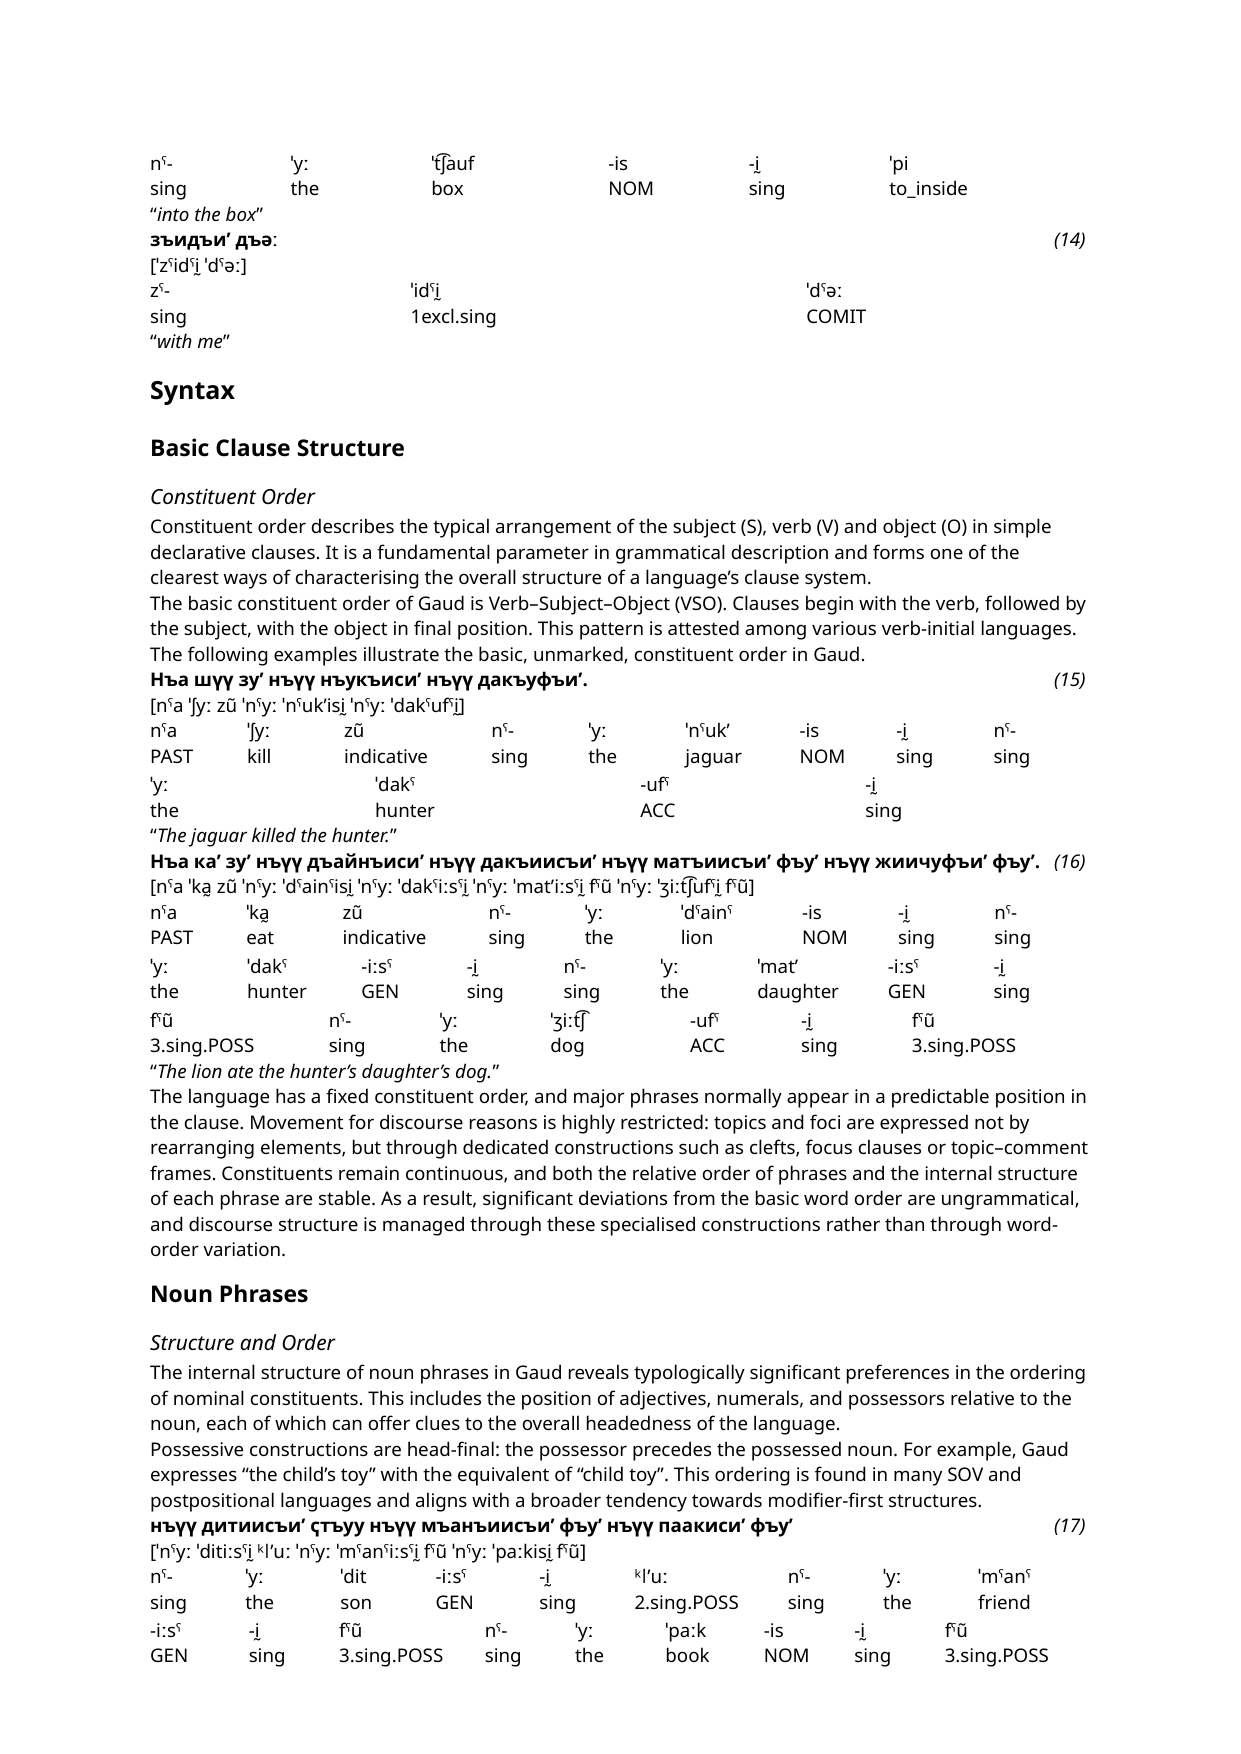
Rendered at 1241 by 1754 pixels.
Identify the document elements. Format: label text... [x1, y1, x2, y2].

table_cell box [431, 176, 608, 201]
table_cell sing [896, 743, 993, 769]
table_header nˤ- [563, 953, 660, 978]
table_header -is [764, 1617, 854, 1643]
table_header -ḭ [801, 1007, 912, 1032]
table_header -ḭ [854, 1617, 944, 1643]
table_cell jaguar [685, 743, 799, 769]
table_header nˤ- [488, 899, 584, 925]
table_header fˤṵ [912, 1007, 1090, 1032]
table_cell sing [467, 979, 563, 1004]
table_cell 1excl.sing [410, 303, 806, 329]
table_cell GEN [150, 1643, 248, 1668]
table_cell the [439, 1033, 550, 1058]
table_cell the [245, 1589, 340, 1614]
table_header nˤa [150, 899, 246, 925]
table_cell PAST [150, 743, 247, 769]
table_cell GEN [435, 1589, 539, 1614]
table_header ˈnˤukʼ [685, 718, 799, 743]
table_header zṵ [344, 718, 491, 743]
table_cell NOM [799, 743, 896, 769]
text The following examples illustrate the basic, unmarked, constituent order in Gaud. [150, 641, 1090, 667]
text Нъа шүү зу’ нъүү нъукъиси’ нъүү дакъуфъи’. (15) [150, 667, 1090, 692]
table_header zṵ [342, 899, 488, 925]
table_header ˈʒiːt͡ʃ [550, 1007, 690, 1032]
table_cell 3.sing.POSS [150, 1033, 328, 1058]
text зъидъи’ дъəː (14) [150, 227, 1090, 252]
text [ˈnˤyː ˈditiːsˤḭ ᵏǀʼuː ˈnˤyː ˈmˤanˤiːsˤḭ fˤṵ ˈnˤyː ˈpaːkisḭ fˤṵ] [150, 1538, 1090, 1563]
table_cell the [660, 979, 757, 1004]
text [ˈzˤidˤḭ ˈdˤəː] [150, 252, 1090, 278]
table_header -ḭ [249, 1617, 339, 1643]
table_cell the [150, 797, 375, 823]
text “into the box” [150, 201, 1090, 227]
table_header -ḭ [993, 953, 1090, 978]
table_cell friend [978, 1589, 1090, 1614]
table_cell kill [247, 743, 344, 769]
table_cell the [575, 1643, 665, 1668]
table_cell lion [681, 925, 802, 950]
subtitle Basic Clause Structure [150, 432, 1090, 463]
table_header -ḭ [865, 772, 1090, 797]
text Possessive constructions are head-final: the possessor precedes the possessed noun. For example, Gaud expresses “the child’s toy” with the equivalent of “child toy”. This ordering is found in many SOV and postpositional languages and aligns with a broader tendency towards modifier-first structures. [150, 1436, 1090, 1512]
table_cell NOM [608, 176, 748, 201]
table_cell GEN [361, 979, 467, 1004]
text “with me” [150, 329, 1090, 354]
subtitle Noun Phrases [150, 1278, 1090, 1309]
table_header -iːsˤ [888, 953, 993, 978]
table_cell NOM [764, 1643, 854, 1668]
table_header -ḭ [749, 150, 889, 176]
table_cell son [340, 1589, 435, 1614]
table_cell hunter [375, 797, 640, 823]
table_cell the [150, 979, 247, 1004]
table_header ˈdit [340, 1564, 435, 1589]
table_cell sing [865, 797, 1090, 823]
table_header ˈyː [290, 150, 431, 176]
table_header fˤṵ [945, 1617, 1090, 1643]
table_header ˈyː [439, 1007, 550, 1032]
subtitle Syntax [150, 373, 1090, 407]
text [nˤa ˈʃyː zṵ ˈnˤyː ˈnˤukʼisḭ ˈnˤyː ˈdakˤufˤḭ] [150, 692, 1090, 718]
table_cell indicative [344, 743, 491, 769]
table_cell GEN [888, 979, 993, 1004]
table_cell to_inside [889, 176, 1090, 201]
table_cell sing [150, 176, 290, 201]
table_header ˈidˤḭ [410, 278, 806, 303]
table_cell sing [801, 1033, 912, 1058]
table_header nˤ- [150, 150, 290, 176]
table_header ᵏǀʼuː [634, 1564, 788, 1589]
subtitle Constituent Order [150, 482, 1090, 510]
text нъүү дитиисъи’ ҁтъуу нъүү мъанъиисъи’ фъу’ нъүү паакиси’ фъу’ (17) [150, 1512, 1090, 1538]
table_header fˤṵ [150, 1007, 328, 1032]
table_cell sing [488, 925, 584, 950]
table_header ˈyː [245, 1564, 340, 1589]
table_header nˤa [150, 718, 247, 743]
table_cell sing [329, 1033, 439, 1058]
table_cell eat [246, 925, 342, 950]
table_header ˈyː [575, 1617, 665, 1643]
table_header fˤṵ [339, 1617, 484, 1643]
text “The lion ate the hunter’s daughter’s dog.” [150, 1058, 1090, 1083]
table_header nˤ- [150, 1564, 245, 1589]
table_cell COMIT [806, 303, 1090, 329]
table_cell daughter [757, 979, 888, 1004]
table_header nˤ- [788, 1564, 883, 1589]
table_header zˤ- [150, 278, 410, 303]
table_cell sing [993, 743, 1090, 769]
subtitle Structure and Order [150, 1328, 1090, 1356]
text “The jaguar killed the hunter.” [150, 823, 1090, 848]
table_cell sing [563, 979, 660, 1004]
table_cell sing [491, 743, 588, 769]
table_cell 2.sing.POSS [634, 1589, 788, 1614]
table_cell sing [993, 979, 1090, 1004]
table_cell ACC [640, 797, 865, 823]
table_header -ḭ [539, 1564, 634, 1589]
table_header ˈyː [585, 899, 681, 925]
table_header ˈyː [883, 1564, 978, 1589]
table_header nˤ- [993, 718, 1090, 743]
table_cell sing [854, 1643, 944, 1668]
table_header -iːsˤ [435, 1564, 539, 1589]
table_cell indicative [342, 925, 488, 950]
table_header ˈdakˤ [375, 772, 640, 797]
table_cell sing [150, 303, 410, 329]
table_cell NOM [802, 925, 898, 950]
table_header ˈyː [660, 953, 757, 978]
table_header ˈyː [150, 772, 375, 797]
table_header -is [802, 899, 898, 925]
table_header ˈmˤanˤ [978, 1564, 1090, 1589]
text The basic constituent order of Gaud is Verb–Subject–Object (VSO). Clauses begin with the verb, followed by the subject, with the object in final position. This pattern is attested among various verb-initial languages. [150, 590, 1090, 641]
text The language has a fixed constituent order, and major phrases normally appear in a predictable position in the clause. Movement for discourse reasons is highly restricted: topics and foci are expressed not by rearranging elements, but through dedicated constructions such as clefts, focus clauses or topic–comment frames. Constituents remain continuous, and both the relative order of phrases and the internal structure of each phrase are stable. As a result, significant deviations from the basic word order are ungrammatical, and discourse structure is managed through these specialised constructions rather than through word-order variation. [150, 1083, 1090, 1262]
table_cell sing [788, 1589, 883, 1614]
text Constituent order describes the typical arrangement of the subject (S), verb (V) and object (O) in simple declarative clauses. It is a fundamental parameter in grammatical description and forms one of the clearest ways of characterising the overall structure of a language’s clause system. [150, 513, 1090, 590]
table_header ˈdˤəː [806, 278, 1090, 303]
table_cell sing [898, 925, 994, 950]
table_header -ḭ [467, 953, 563, 978]
text The internal structure of noun phrases in Gaud reveals typologically significant preferences in the ordering of nominal constituents. This includes the position of adjectives, numerals, and possessors relative to the noun, each of which can offer clues to the overall headedness of the language. [150, 1359, 1090, 1436]
table_header ˈyː [150, 953, 247, 978]
table_header nˤ- [994, 899, 1090, 925]
table_header -is [608, 150, 748, 176]
table_cell sing [485, 1643, 575, 1668]
table_cell PAST [150, 925, 246, 950]
table_header -iːsˤ [361, 953, 467, 978]
table_cell dog [550, 1033, 690, 1058]
table_cell sing [150, 1589, 245, 1614]
text Нъа ка’ зу’ нъүү дъайнъиси’ нъүү дакъиисъи’ нъүү матъиисъи’ фъу’ нъүү жиичуфъи’ фъу’. (16) [150, 848, 1090, 874]
table_cell the [588, 743, 685, 769]
table_header -ufˤ [640, 772, 865, 797]
table_cell the [290, 176, 431, 201]
table_cell the [585, 925, 681, 950]
table_header ˈdakˤ [247, 953, 361, 978]
text [nˤa ˈka̰ zṵ ˈnˤyː ˈdˤainˤisḭ ˈnˤyː ˈdakˤiːsˤḭ ˈnˤyː ˈmatʼiːsˤḭ fˤṵ ˈnˤyː ˈʒiːt͡ʃufˤḭ fˤṵ] [150, 874, 1090, 899]
table_header -ufˤ [690, 1007, 801, 1032]
table_header ˈyː [588, 718, 685, 743]
table_header nˤ- [485, 1617, 575, 1643]
table_cell 3.sing.POSS [945, 1643, 1090, 1668]
table_header ˈmatʼ [757, 953, 888, 978]
table_header ˈt͡ʃauf [431, 150, 608, 176]
table_header -ḭ [898, 899, 994, 925]
table_cell 3.sing.POSS [912, 1033, 1090, 1058]
table_cell sing [994, 925, 1090, 950]
table_header ˈʃyː [247, 718, 344, 743]
table_cell hunter [247, 979, 361, 1004]
table_header -iːsˤ [150, 1617, 248, 1643]
table_header -ḭ [896, 718, 993, 743]
table_header nˤ- [491, 718, 588, 743]
table_cell ACC [690, 1033, 801, 1058]
table_header ˈpi [889, 150, 1090, 176]
table_header -is [799, 718, 896, 743]
table_header ˈpaːk [665, 1617, 764, 1643]
table_header nˤ- [329, 1007, 439, 1032]
table_cell sing [539, 1589, 634, 1614]
table_cell 3.sing.POSS [339, 1643, 484, 1668]
table_header ˈdˤainˤ [681, 899, 802, 925]
table_cell the [883, 1589, 978, 1614]
table_cell book [665, 1643, 764, 1668]
table_cell sing [749, 176, 889, 201]
table_header ˈka̰ [246, 899, 342, 925]
table_cell sing [249, 1643, 339, 1668]
